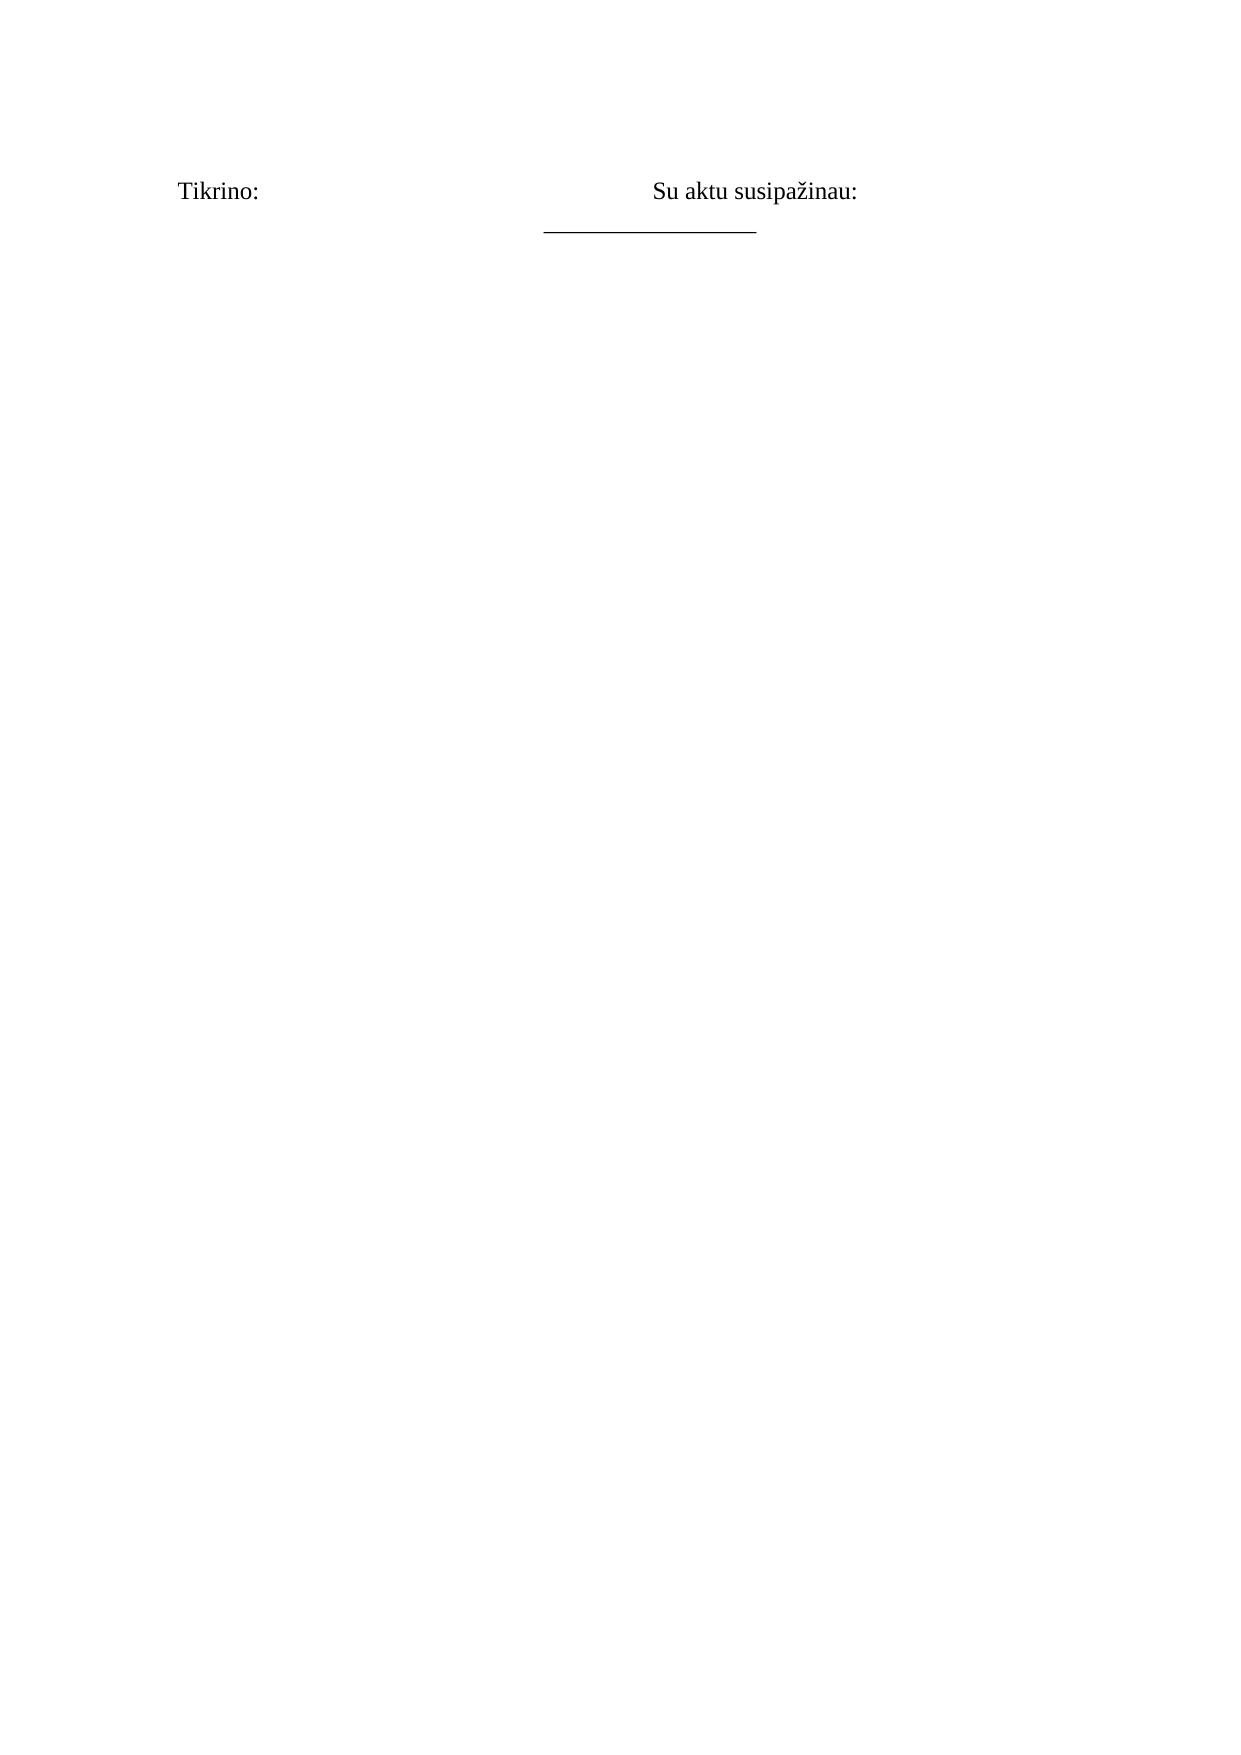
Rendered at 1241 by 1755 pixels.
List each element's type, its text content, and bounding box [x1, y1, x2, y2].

text _________________ [177, 207, 1122, 236]
text Tikrino: Su aktu susipažinau: [177, 176, 1122, 205]
